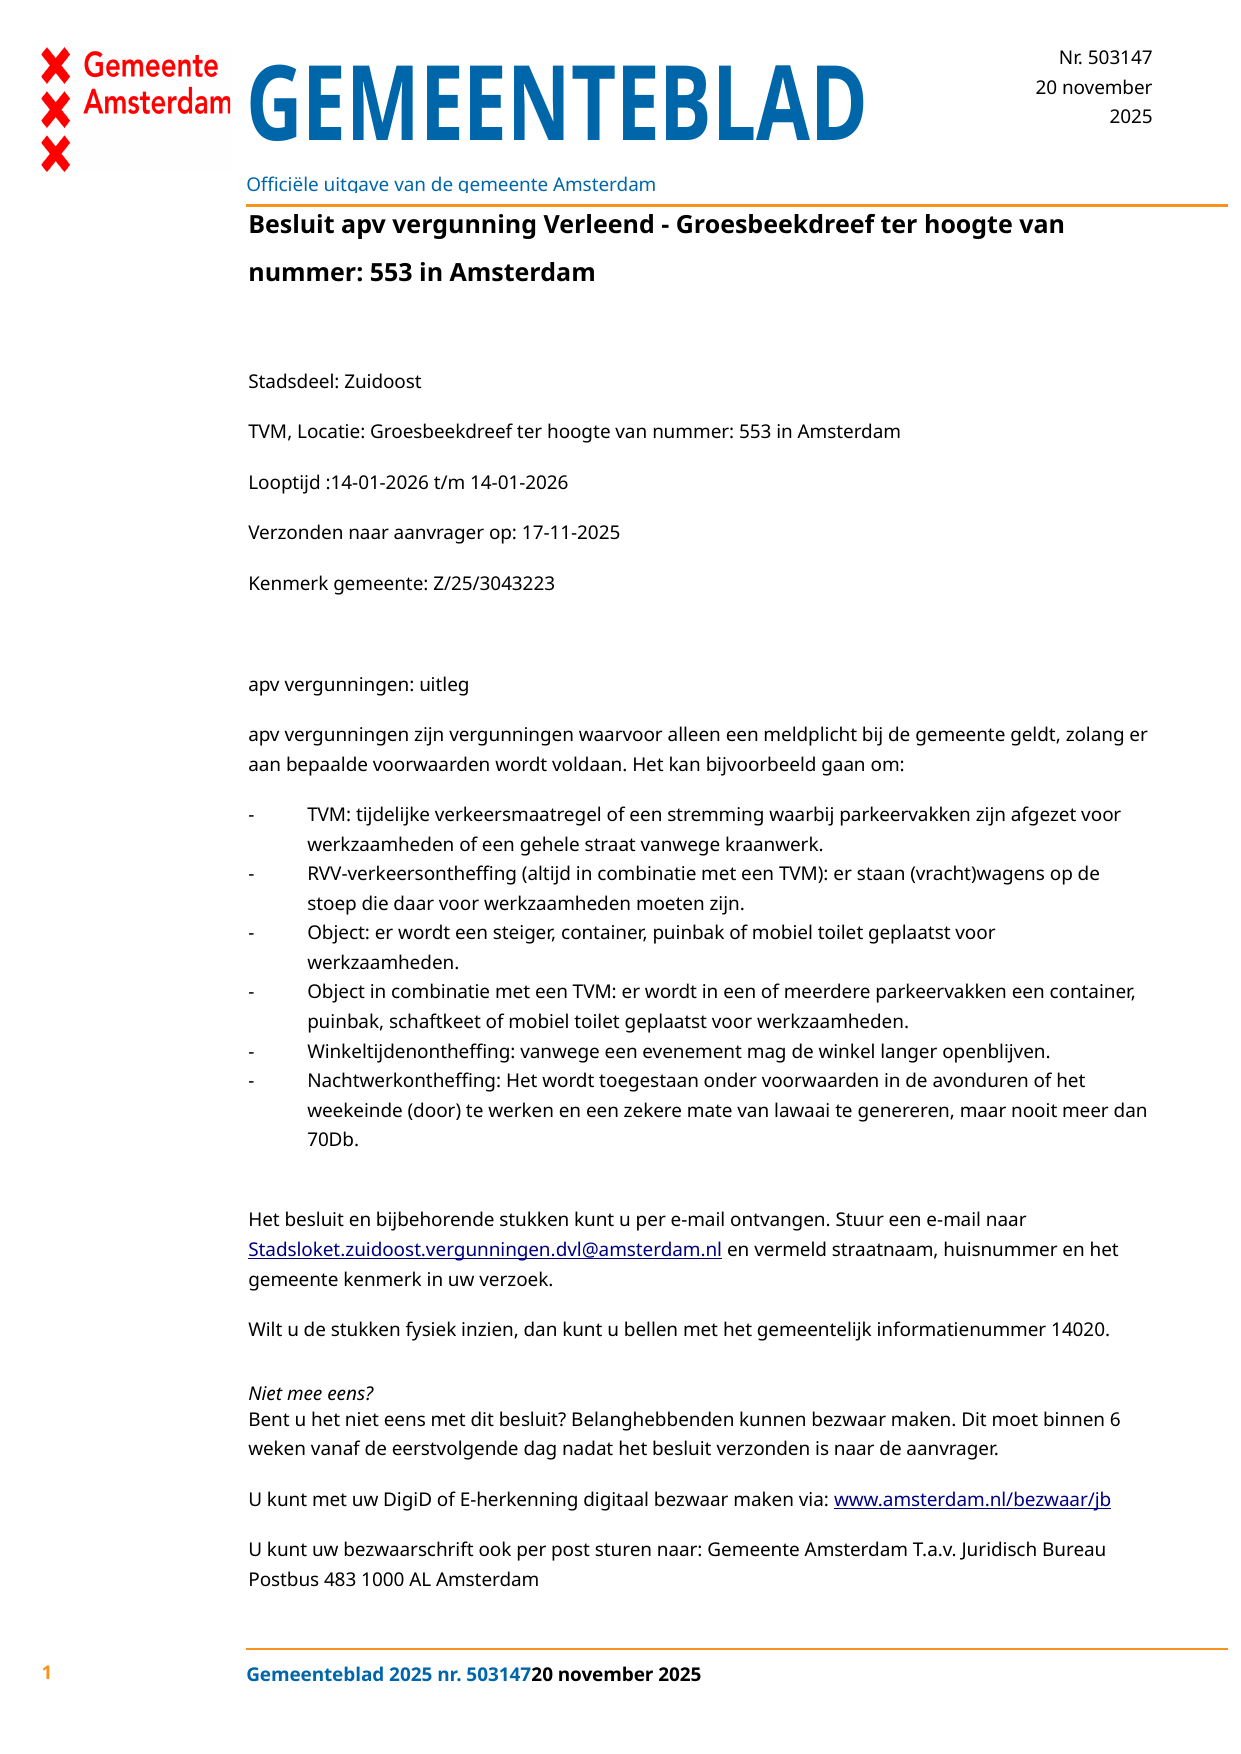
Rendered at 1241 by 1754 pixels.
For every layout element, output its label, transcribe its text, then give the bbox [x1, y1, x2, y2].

text Besluit apv vergunning Verleend - Groesbeekdreef ter hoogte van nummer: 553 in Amsterdam [248, 207, 1152, 288]
text apv vergunningen zijn vergunningen waarvoor alleen een meldplicht bij de gemeente geldt, zolang er aan bepaalde voorwaarden wordt voldaan. Het kan bijvoorbeeld gaan om: [248, 721, 1152, 777]
text U kunt met uw DigiD of E-herkenning digitaal bezwaar maken via: www.amsterdam.nl/bezwaar/jb [248, 1486, 1152, 1512]
picture [41, 47, 231, 172]
list TVM: tijdelijke verkeersmaatregel of een stremming waarbij parkeervakken zijn afgezet voor werkzaamheden of een gehele straat vanwege kraanwerk. [248, 801, 1152, 857]
text apv vergunningen: uitleg [248, 671, 1152, 697]
text Bent u het niet eens met dit besluit? Belanghebbenden kunnen bezwaar maken. Dit moet binnen 6 weken vanaf de eerstvolgende dag nadat het besluit verzonden is naar de aanvrager. [248, 1406, 1152, 1461]
list Nachtwerkontheffing: Het wordt toegestaan onder voorwaarden in de avonduren of het weekeinde (door) te werken en een zekere mate van lawaai te genereren, maar nooit meer dan 70Db. [248, 1067, 1152, 1152]
text U kunt uw bezwaarschrift ook per post sturen naar: Gemeente Amsterdam T.a.v. Juridisch Bureau Postbus 483 1000 AL Amsterdam [248, 1536, 1152, 1592]
text Kenmerk gemeente: Z/25/3043223 [248, 570, 1152, 596]
text Niet mee eens? [248, 1380, 1152, 1406]
list RVV-verkeersontheffing (altijd in combinatie met een TVM): er staan (vracht)wagens op de stoep die daar voor werkzaamheden moeten zijn. [248, 860, 1152, 916]
text Looptijd :14-01-2026 t/m 14-01-2026 [248, 469, 1152, 495]
list Object: er wordt een steiger, container, puinbak of mobiel toilet geplaatst voor werkzaamheden. [248, 919, 1152, 975]
text TVM, Locatie: Groesbeekdreef ter hoogte van nummer: 553 in Amsterdam [248, 419, 1152, 444]
text Het besluit en bijbehorende stukken kunt u per e-mail ontvangen. Stuur een e-mail naar Stadsloket.zuidoost.vergunningen.dvl@amsterdam.nl en vermeld straatnaam, huisnummer en het gemeente kenmerk in uw verzoek. [248, 1207, 1152, 1292]
list Winkeltijdenontheffing: vanwege een evenement mag de winkel langer openblijven. [248, 1038, 1152, 1064]
text Stadsdeel: Zuidoost [248, 368, 1152, 394]
list Object in combinatie met een TVM: er wordt in een of meerdere parkeervakken een container, puinbak, schaftkeet of mobiel toilet geplaatst voor werkzaamheden. [248, 979, 1152, 1034]
text Verzonden naar aanvrager op: 17-11-2025 [248, 519, 1152, 545]
text Wilt u de stukken fysiek inzien, dan kunt u bellen met het gemeentelijk informatienummer 14020. [248, 1316, 1152, 1342]
